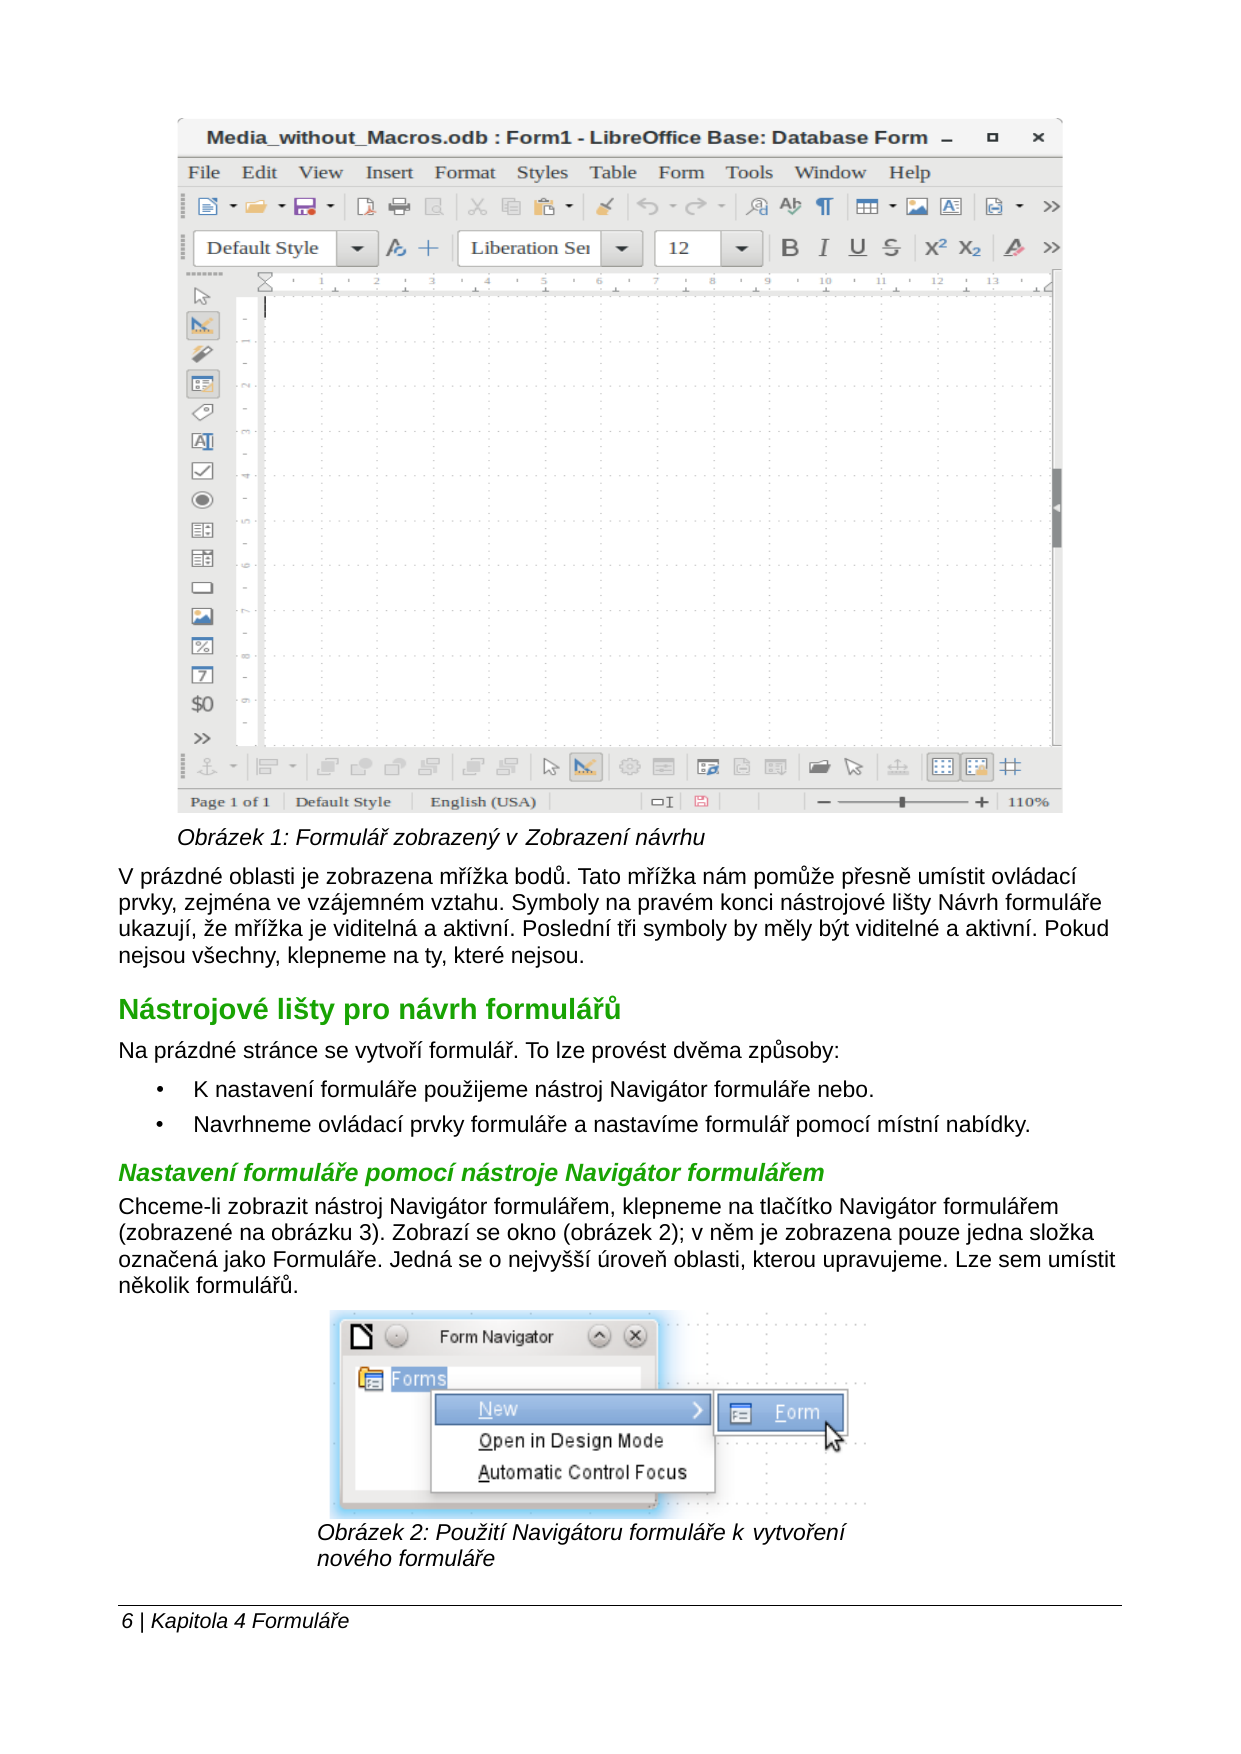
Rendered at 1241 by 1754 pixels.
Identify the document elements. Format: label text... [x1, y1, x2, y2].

text Chceme-li zobrazit nástroj Navigátor formulářem, klepneme na tlačítko Navigátor formulářem (zobrazené na obrázku 3). Zobrazí se okno (obrázek 2); v něm je zobrazena pouze jedna složka označená jako Formuláře. Jedná se o nejvyšší úroveň oblasti, kterou upravujeme. Lze sem umístit několik formulářů. [118, 1193, 1122, 1298]
subtitle Nástrojové lišty pro návrh formulářů [118, 992, 1122, 1025]
picture [329, 1310, 866, 1519]
text Obrázek 2: Použití Navigátoru formuláře k vytvoření nového formuláře [317, 1311, 923, 1571]
text Obrázek 1: Formulář zobrazený v Zobrazení návrhu [177, 813, 1063, 851]
text Na prázdné stránce se vytvoří formulář. To lze provést dvěma způsoby: [118, 1037, 1122, 1063]
picture [177, 118, 1063, 813]
list K nastavení formuláře použijeme nástroj Navigátor formuláře nebo. [156, 1076, 1122, 1102]
subtitle Nastavení formuláře pomocí nástroje Navigátor formulářem [118, 1158, 1122, 1187]
list Navrhneme ovládací prvky formuláře a nastavíme formulář pomocí místní nabídky. [156, 1111, 1122, 1137]
text V prázdné oblasti je zobrazena mřížka bodů. Tato mřížka nám pomůže přesně umístit ovládací prvky, zejména ve vzájemném vztahu. Symboly na pravém konci nástrojové lišty Návrh formuláře ukazují, že mřížka je viditelná a aktivní. Poslední tři symboly by měly být viditelné a aktivní. Pokud nejsou všechny, klepneme na ty, které nejsou. [118, 863, 1122, 968]
